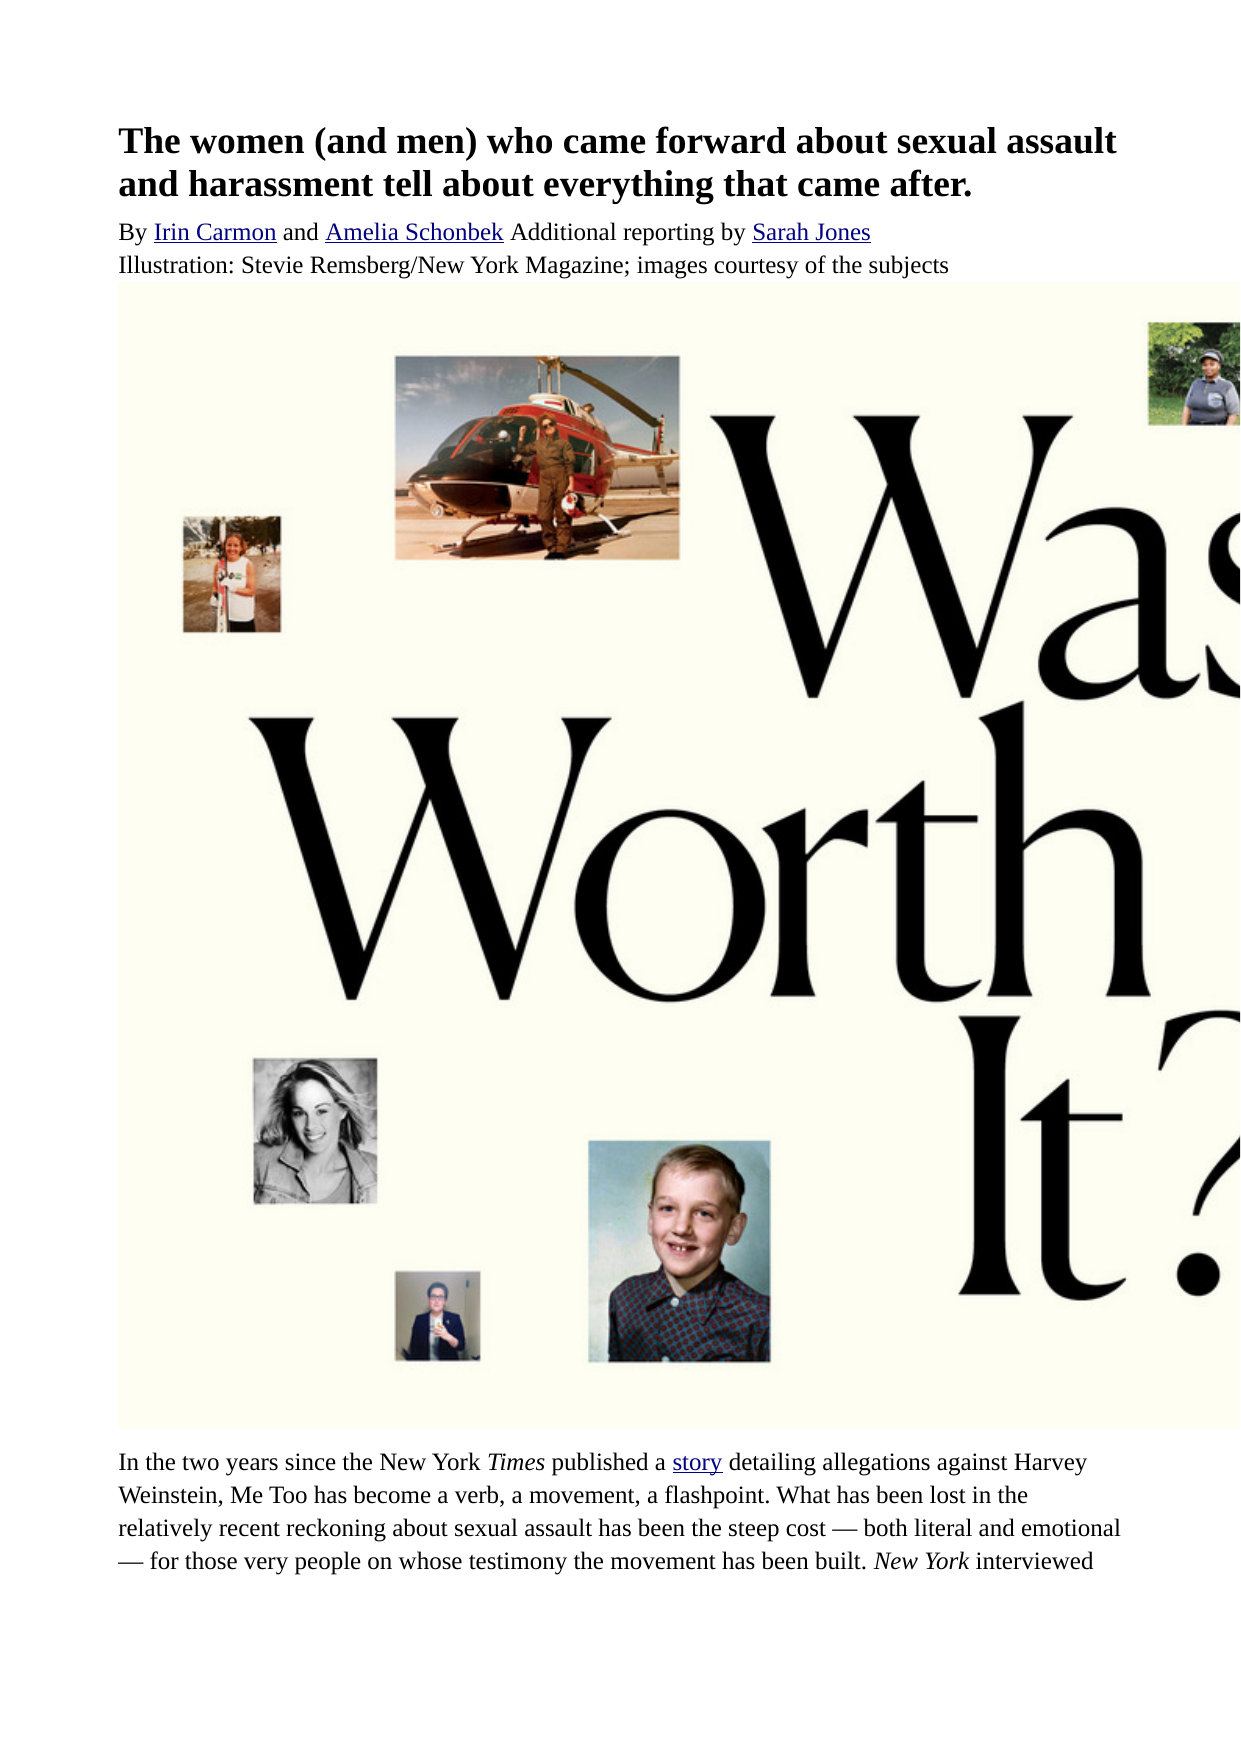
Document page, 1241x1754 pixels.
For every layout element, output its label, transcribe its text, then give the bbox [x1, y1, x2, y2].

picture [118, 282, 1241, 1429]
text In the two years since the New York Times published a story detailing allegations against Harvey Weinstein, Me Too has become a verb, a movement, a flashpoint. What has been lost in the relatively recent reckoning about sexual assault has been the steep cost — both literal and emotional — for those very people on whose testimony the movement has been built. New York interviewed [118, 1447, 1122, 1575]
text By Irin Carmon and Amelia Schonbek Additional reporting by Sarah Jones [118, 217, 1122, 246]
subtitle The women (and men) who came forward about sexual assault and harassment tell about everything that came after. [118, 118, 1122, 204]
text Illustration: Stevie Remsberg/New York Magazine; images courtesy of the subjects [118, 250, 1122, 279]
